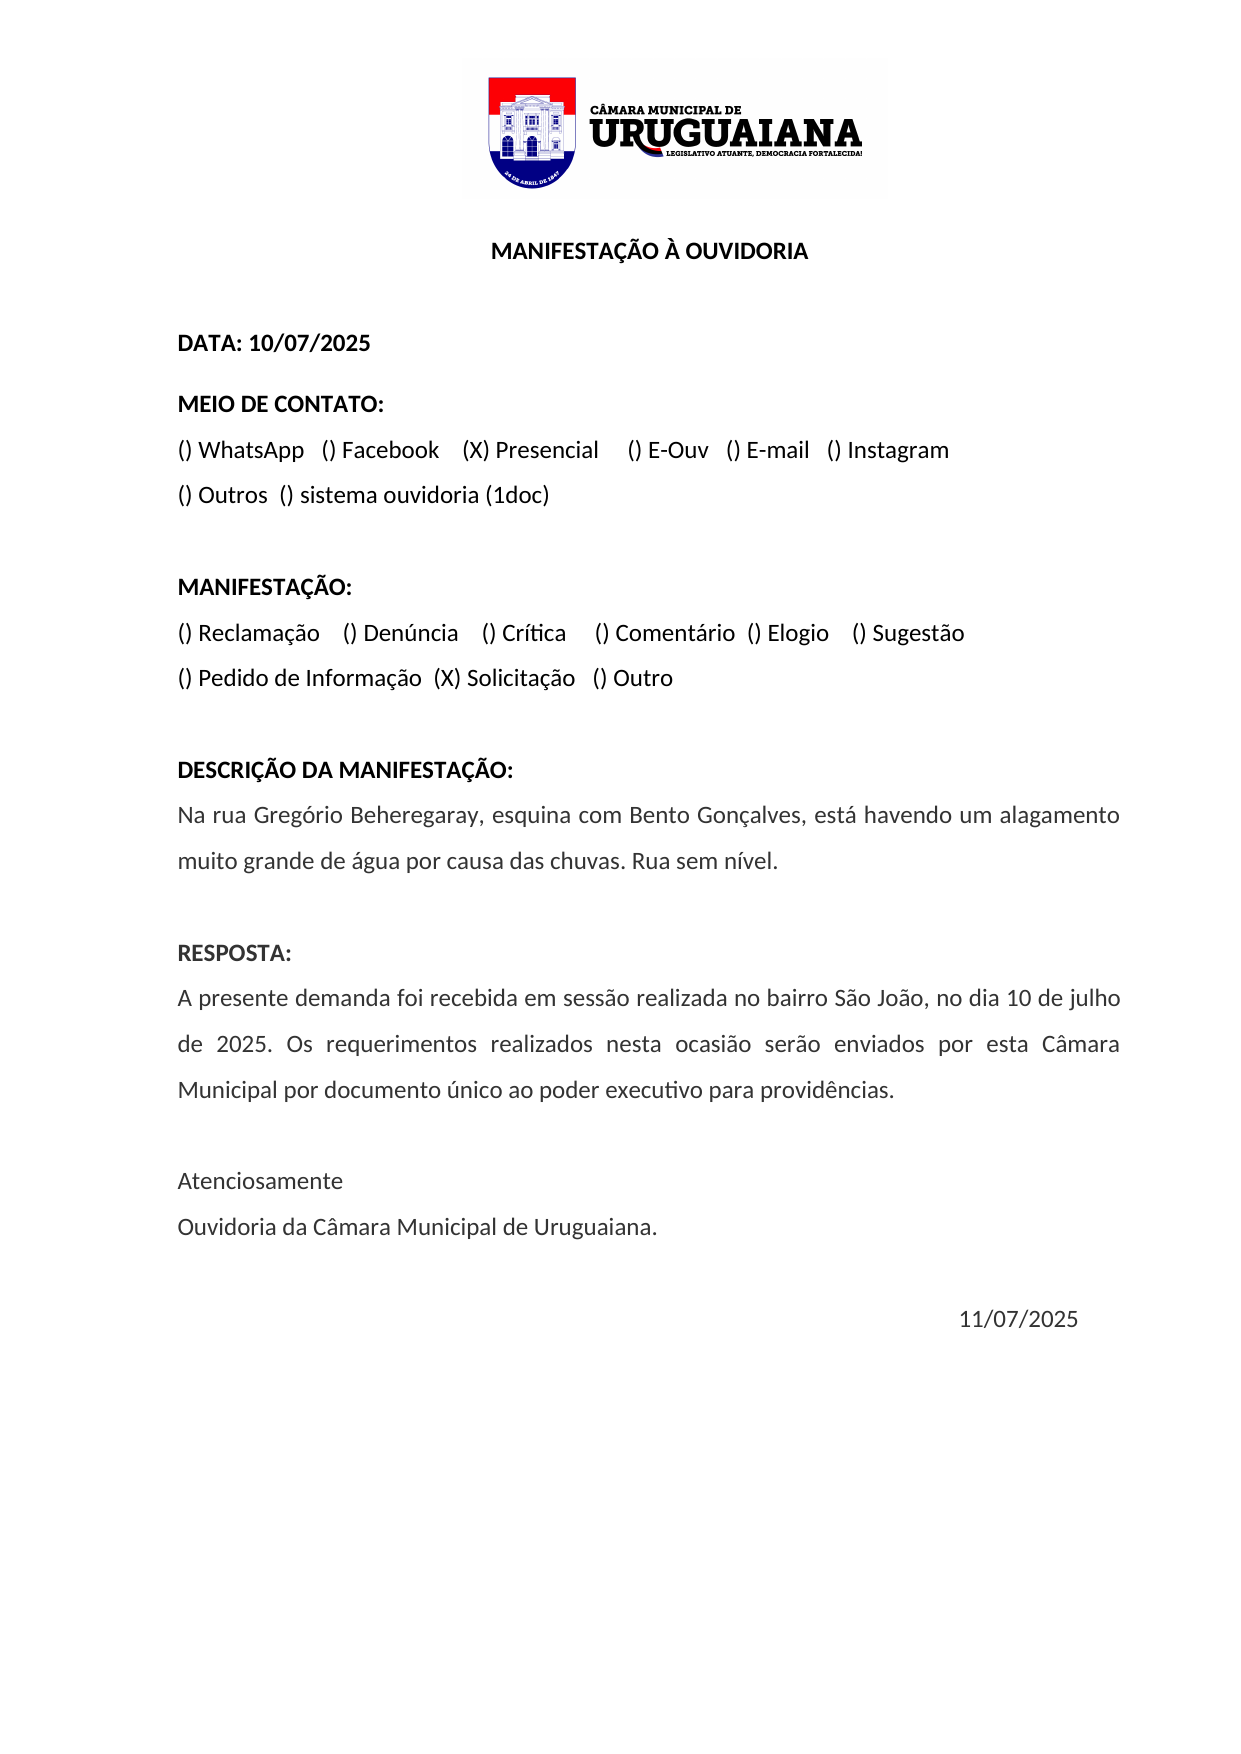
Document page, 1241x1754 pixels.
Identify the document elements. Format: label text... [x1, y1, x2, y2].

list Na rua Gregório Beheregaray, esquina com Bento Gonçalves, está havendo um alagamento muito grande de água por causa das chuvas. Rua sem nível. [177, 800, 1122, 876]
text MANIFESTAÇÃO À OUVIDORIA [177, 236, 1122, 266]
text MANIFESTAÇÃO: [177, 571, 1122, 602]
text () Pedido de Informação (X) Solicitação () Outro [177, 662, 1122, 693]
list RESPOSTA: [177, 937, 1122, 967]
text DATA: 10/07/2025 [177, 327, 1122, 358]
list Atenciosamente [177, 1166, 1122, 1196]
text () Outros () sistema ouvidoria (1doc) [177, 479, 1122, 510]
text () Reclamação () Denúncia () Crítica () Comentário () Elogio () Sugestão [177, 617, 1122, 647]
picture [462, 58, 888, 199]
text () WhatsApp () Facebook (X) Presencial () E-Ouv () E-mail () Instagram [177, 434, 1122, 464]
text DESCRIÇÃO DA MANIFESTAÇÃO: [177, 754, 1122, 784]
list 11/07/2025 [177, 1303, 1122, 1333]
list A presente demanda foi recebida em sessão realizada no bairro São João, no dia 10 de julho de 2025. Os requerimentos realizados nesta ocasião serão enviados por esta Câmara Municipal por documento único ao poder executivo para providências. [177, 983, 1122, 1104]
list Ouvidoria da Câmara Municipal de Uruguaiana. [177, 1211, 1122, 1287]
text MEIO DE CONTATO: [177, 388, 1122, 419]
